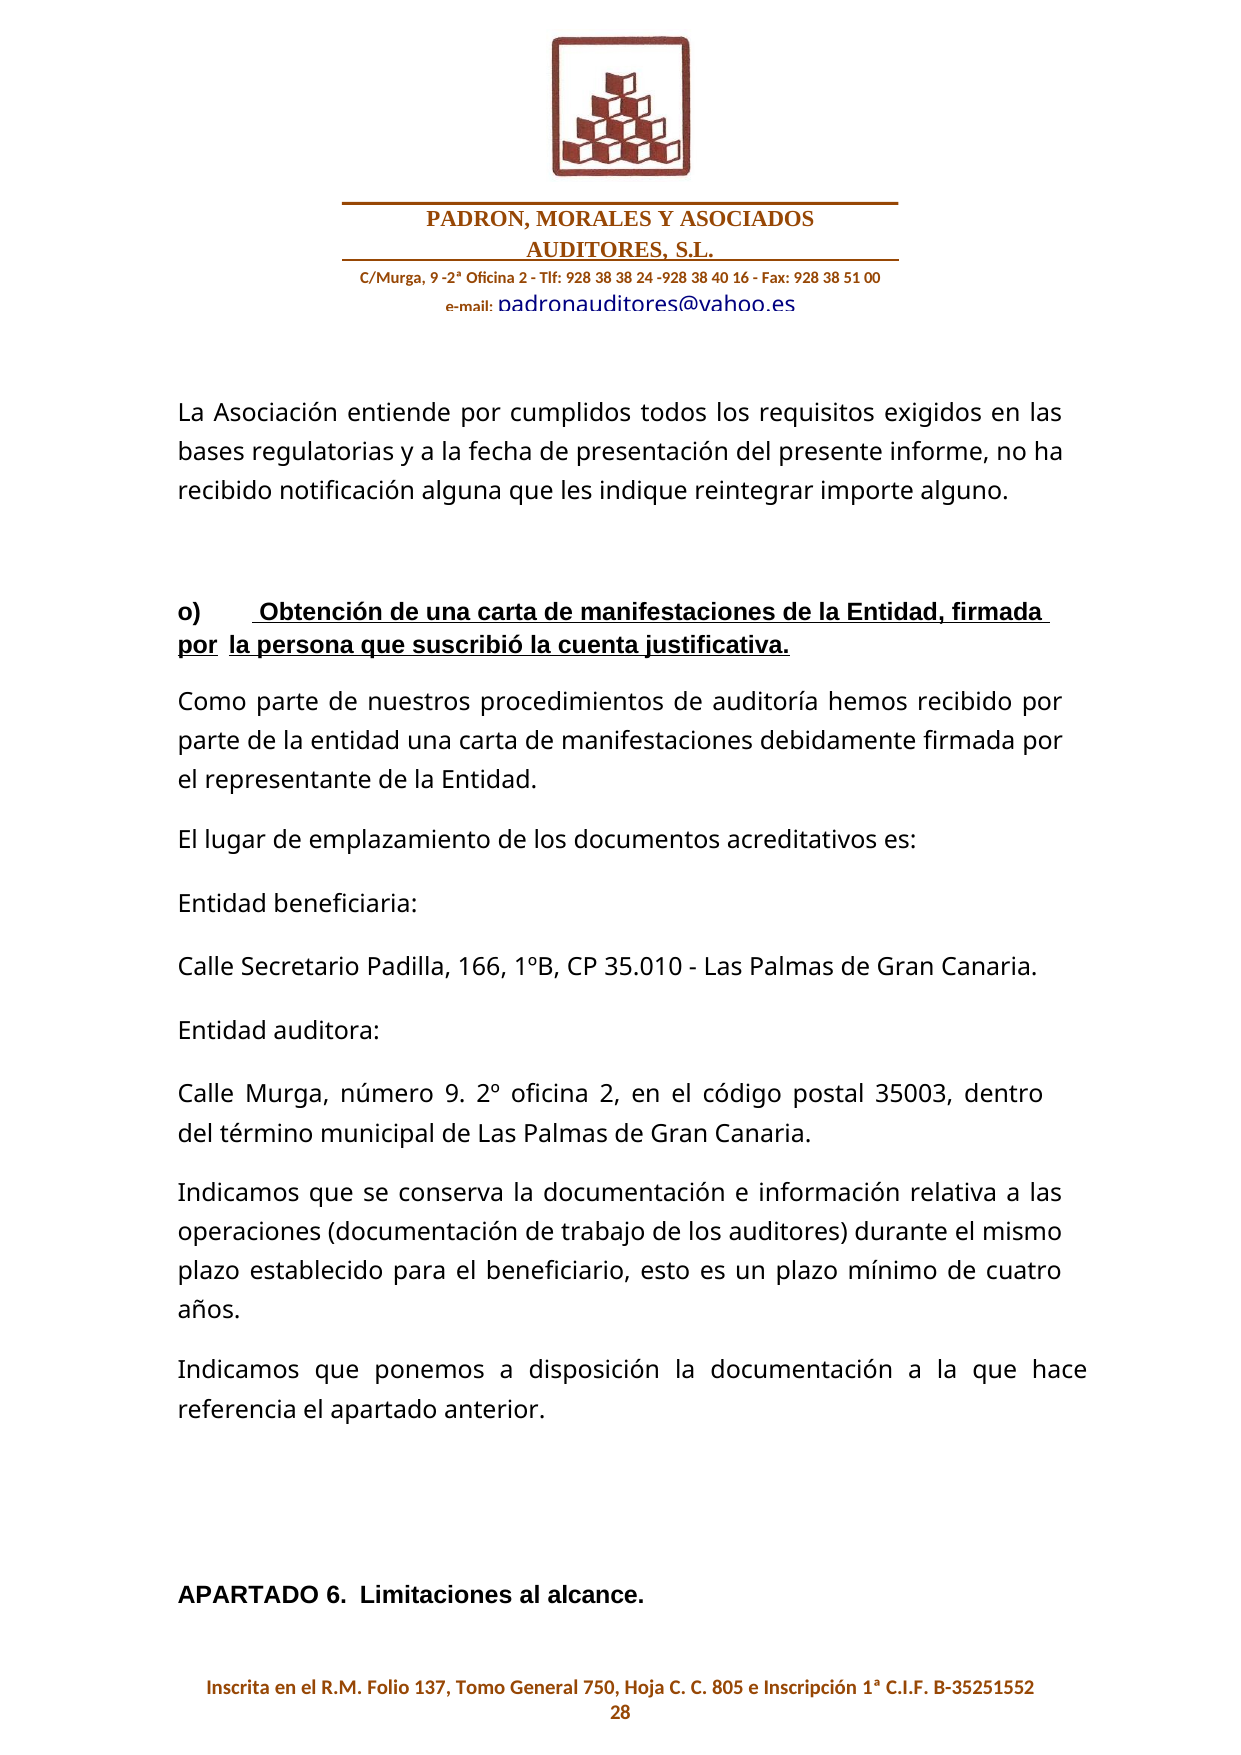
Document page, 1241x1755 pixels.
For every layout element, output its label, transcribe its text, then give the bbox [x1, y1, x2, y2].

text El lugar de emplazamiento de los documentos acreditativos es: Entidad beneficiaria: [177, 822, 956, 919]
text Calle Murga, número 9. 2º oficina 2, en el código postal 35003, dentro del término municipal de Las Palmas de Gran Canaria. [177, 1076, 1064, 1149]
text La Asociación entiende por cumplidos todos los requisitos exigidos en las bases regulatorias y a la fecha de presentación del presente informe, no ha recibido notificación alguna que les indique reintegrar importe alguno. [177, 394, 1064, 507]
list Obtención de una carta de manifestaciones de la Entidad, firmada por la persona que suscribió la cuenta justificativa. [177, 597, 1063, 659]
subtitle APARTADO 6. Limitaciones al alcance. [177, 1580, 1128, 1609]
text Indicamos que se conserva la documentación e información relativa a las operaciones (documentación de trabajo de los auditores) durante el mismo plazo establecido para el beneficiario, esto es un plazo mínimo de cuatro años. [177, 1175, 1063, 1326]
text Como parte de nuestros procedimientos de auditoría hemos recibido por parte de la entidad una carta de manifestaciones debidamente firmada por el representante de la Entidad. [177, 683, 1064, 796]
text Indicamos que ponemos a disposición la documentación a la que hace referencia el apartado anterior. [177, 1352, 1128, 1425]
text Calle Secretario Padilla, 166, 1ºB, CP 35.010 - Las Palmas de Gran Canaria. Entidad auditora: [177, 949, 1064, 1047]
